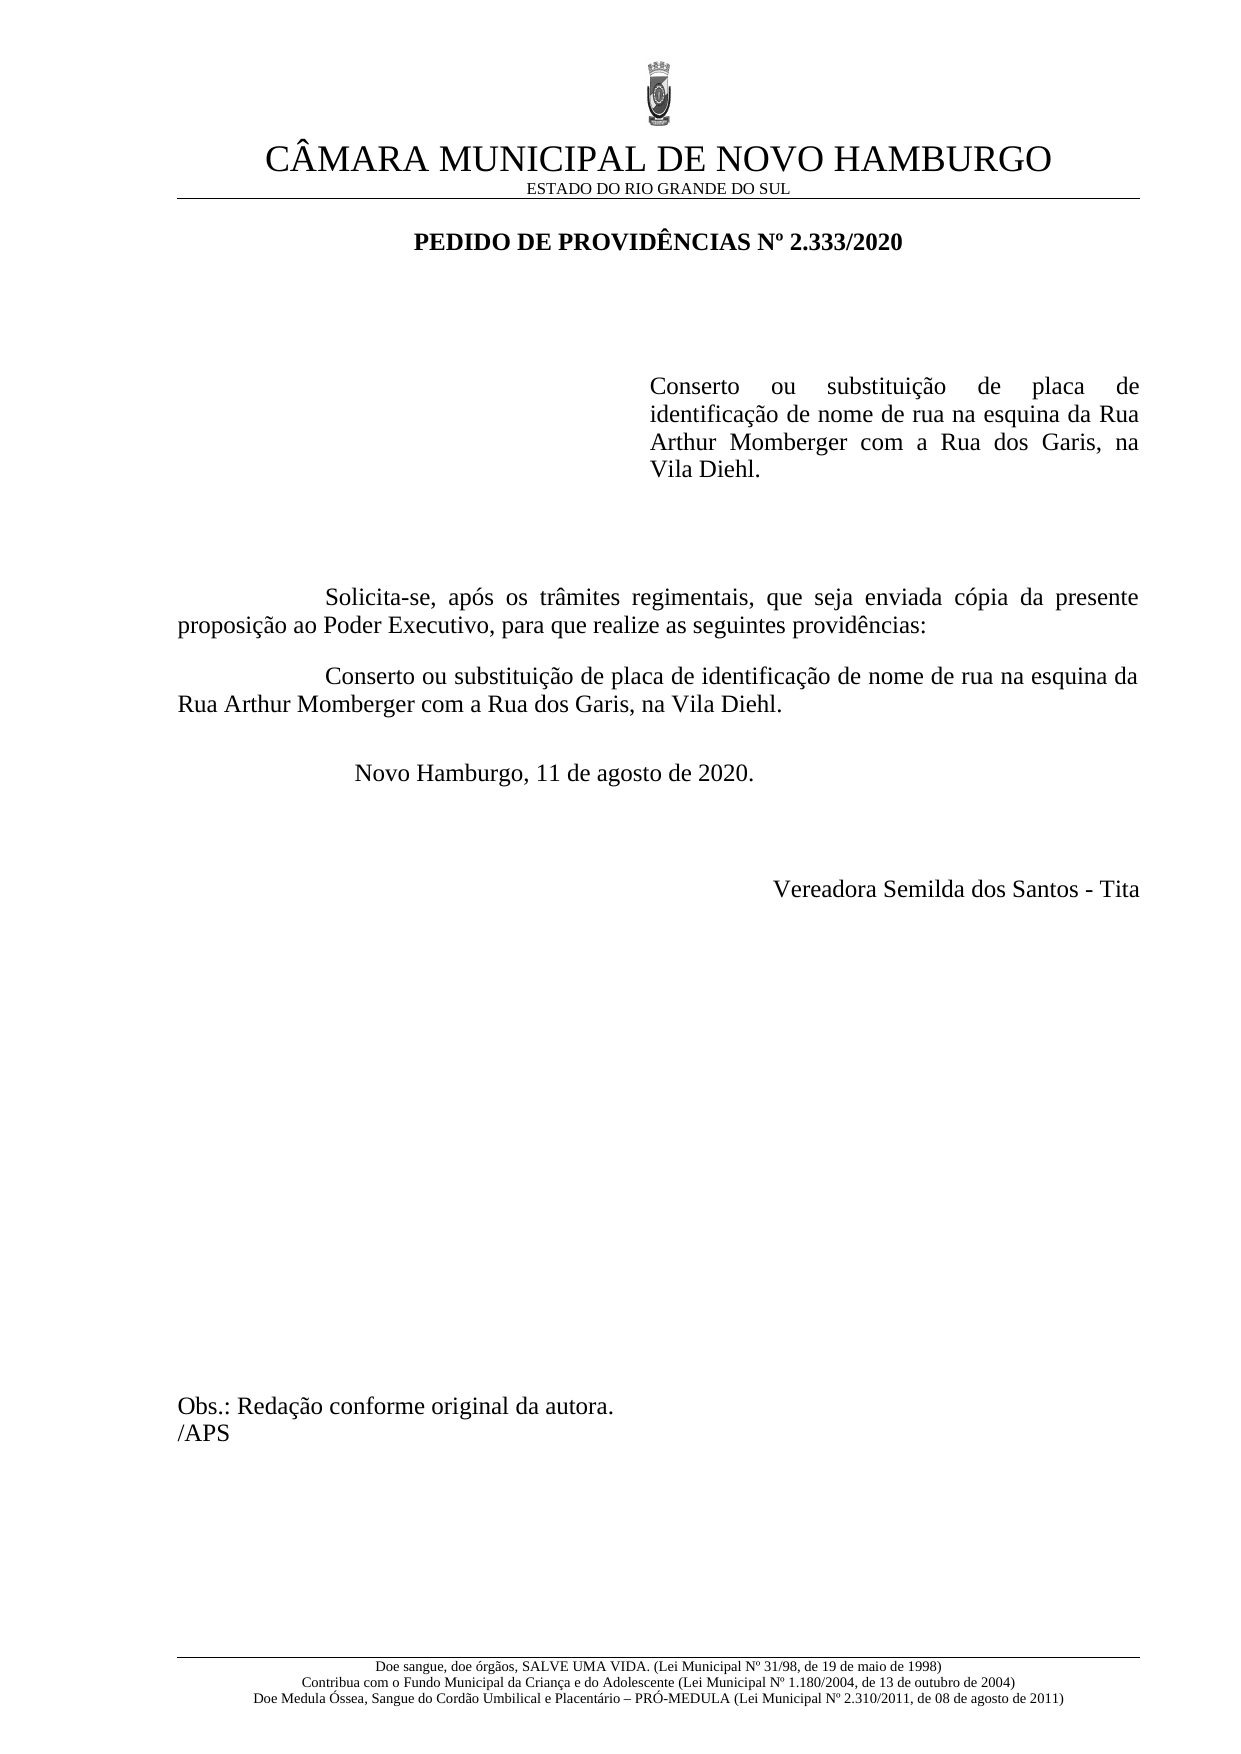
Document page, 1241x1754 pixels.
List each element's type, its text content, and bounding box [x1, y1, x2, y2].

text Solicita-se, após os trâmites regimentais, que seja enviada cópia da presente proposição ao Poder Executivo, para que realize as seguintes providências: [177, 583, 1140, 639]
text Conserto ou substituição de placa de identificação de nome de rua na esquina da Rua Arthur Momberger com a Rua dos Garis, na Vila Diehl. [177, 662, 1140, 718]
text Obs.: Redação conforme original da autora. [177, 1392, 1140, 1419]
text /APS [177, 1419, 1140, 1447]
text PEDIDO DE PROVIDÊNCIAS Nº 2.333/2020 [177, 228, 1140, 256]
text Conserto ou substituição de placa de identificação de nome de rua na esquina da Rua Arthur Momberger com a Rua dos Garis, na Vila Diehl. [649, 372, 1140, 483]
text Novo Hamburgo, 11 de agosto de 2020. [177, 759, 1140, 787]
text Vereadora Semilda dos Santos - Tita [177, 875, 1140, 903]
